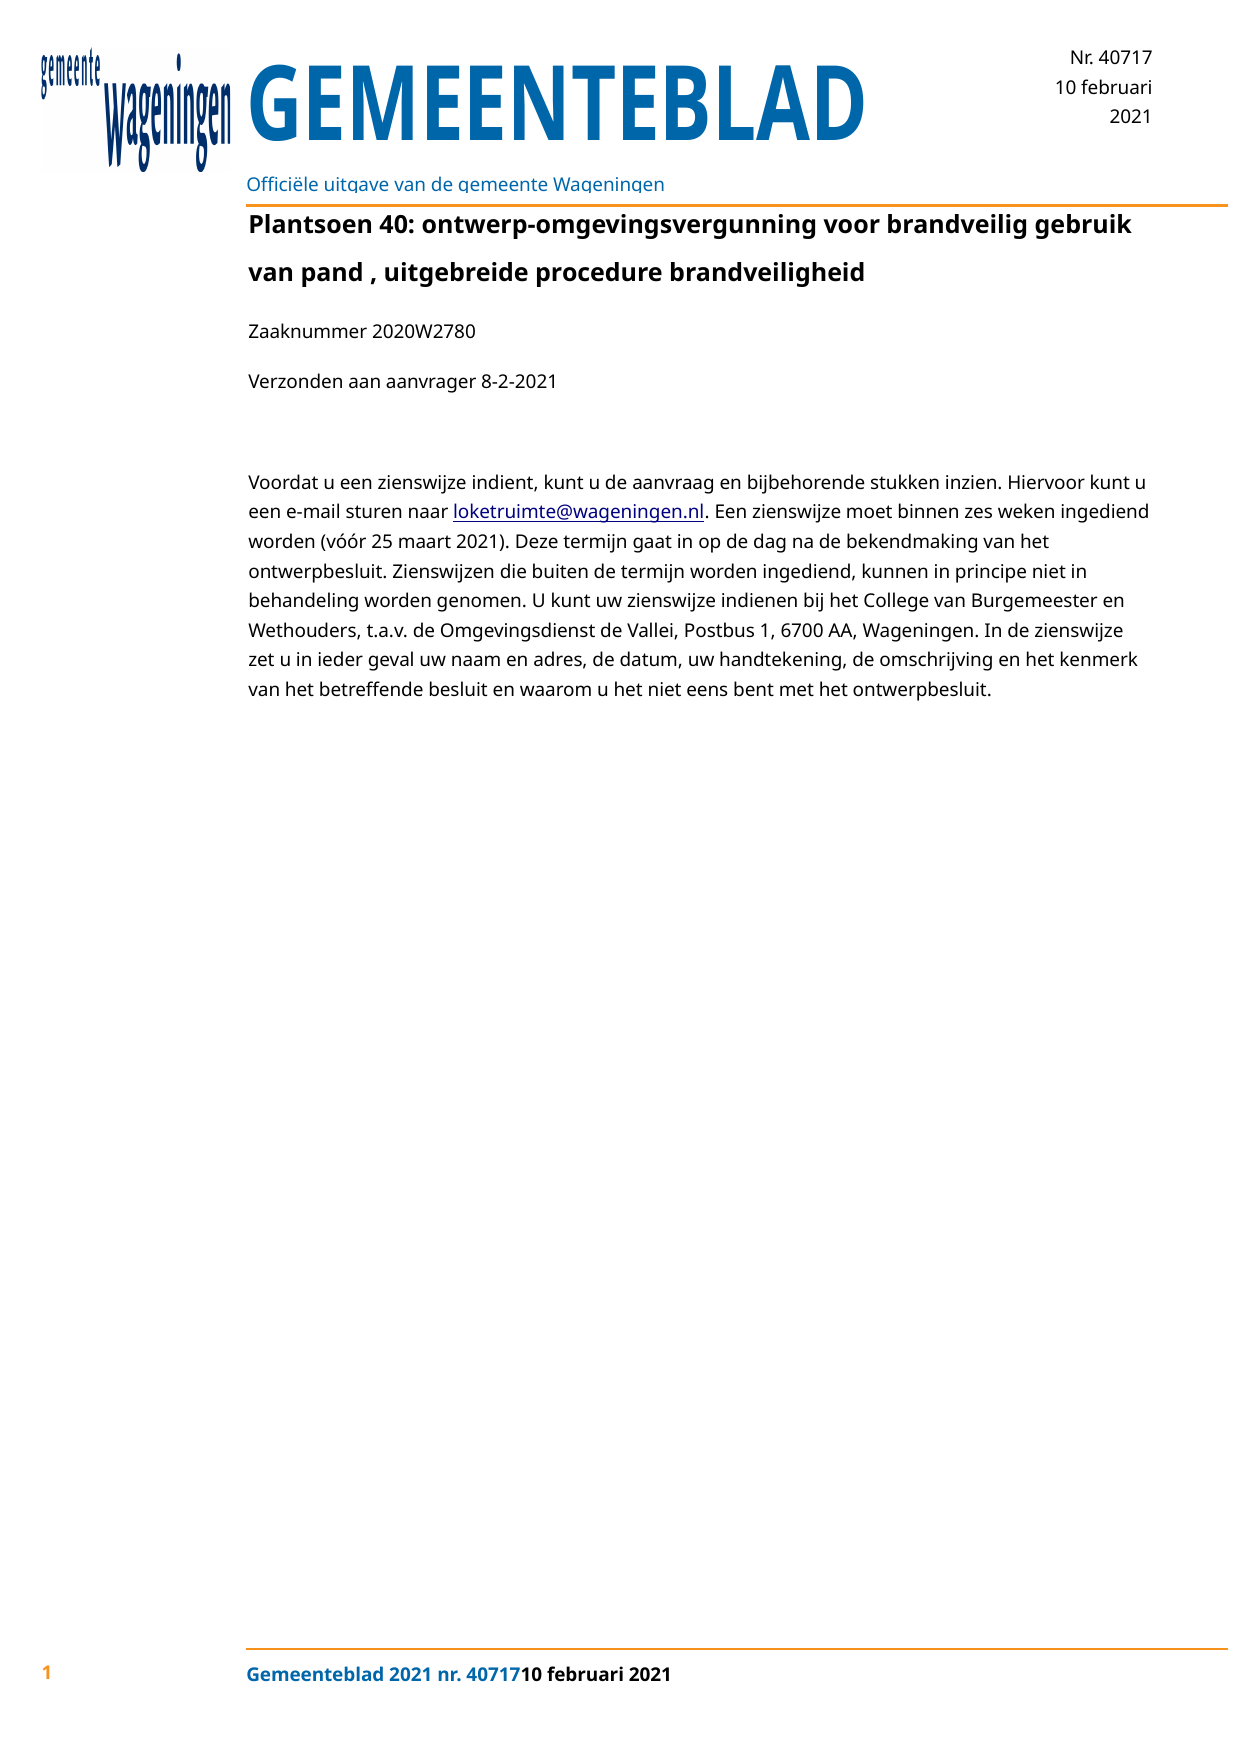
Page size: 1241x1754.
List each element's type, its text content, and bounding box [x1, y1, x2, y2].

text Plantsoen 40: ontwerp-omgevingsvergunning voor brandveilig gebruik van pand , uitgebreide procedure brandveiligheid [248, 207, 1152, 288]
text Voordat u een zienswijze indient, kunt u de aanvraag en bijbehorende stukken inzien. Hiervoor kunt u een e-mail sturen naar loketruimte@wageningen.nl. Een zienswijze moet binnen zes weken ingediend worden (vóór 25 maart 2021). Deze termijn gaat in op de dag na de bekendmaking van het ontwerpbesluit. Zienswijzen die buiten de termijn worden ingediend, kunnen in principe niet in behandeling worden genomen. U kunt uw zienswijze indienen bij het College van Burgemeester en Wethouders, t.a.v. de Omgevingsdienst de Vallei, Postbus 1, 6700 AA, Wageningen. In de zienswijze zet u in ieder geval uw naam en adres, de datum, uw handtekening, de omschrijving en het kenmerk van het betreffende besluit en waarom u het niet eens bent met het ontwerpbesluit. [248, 469, 1152, 702]
text Verzonden aan aanvrager 8-2-2021 [248, 368, 1152, 394]
text Zaaknummer 2020W2780 [248, 318, 1152, 344]
picture [41, 47, 231, 172]
